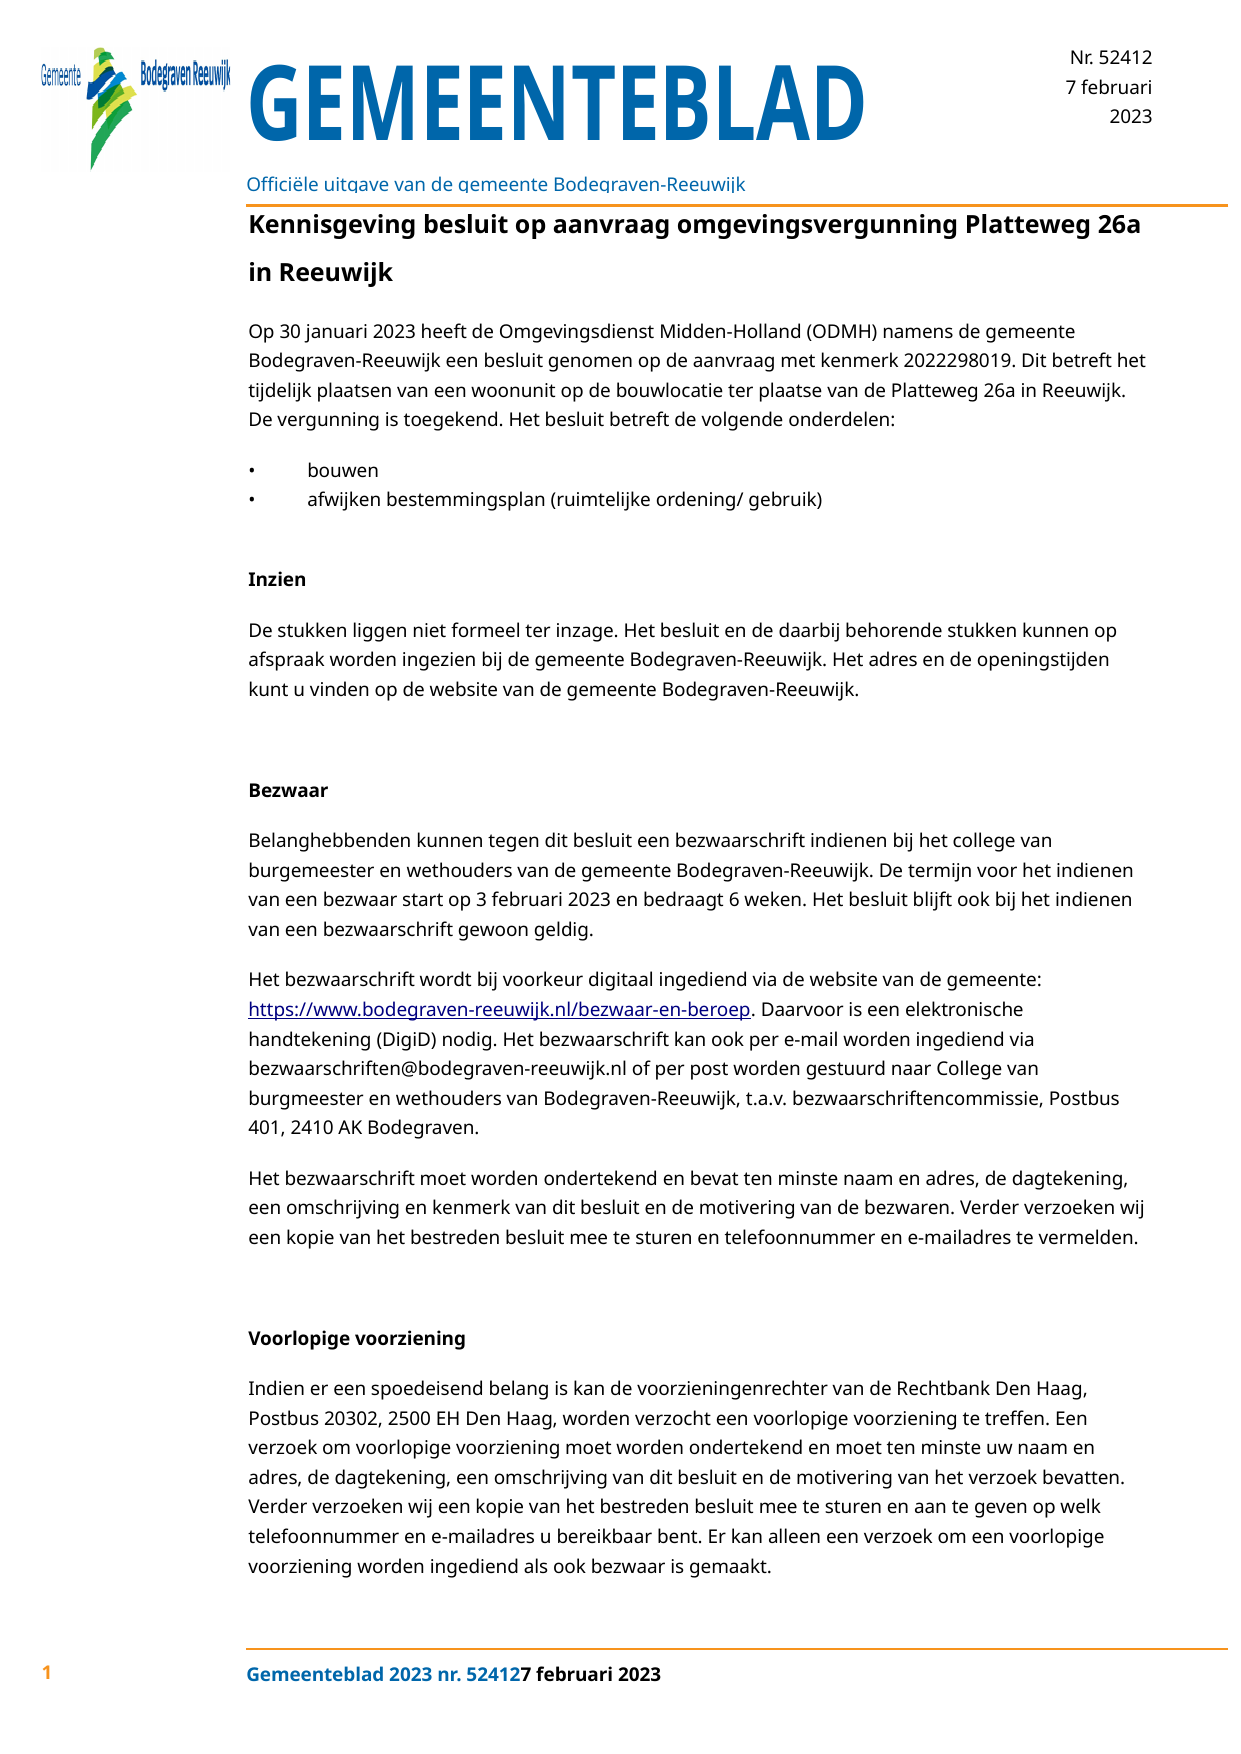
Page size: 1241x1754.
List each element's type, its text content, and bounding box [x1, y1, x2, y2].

text Indien er een spoedeisend belang is kan de voorzieningenrechter van de Rechtbank Den Haag, Postbus 20302, 2500 EH Den Haag, worden verzocht een voorlopige voorziening te treffen. Een verzoek om voorlopige voorziening moet worden ondertekend en moet ten minste uw naam en adres, de dagtekening, een omschrijving van dit besluit en de motivering van het verzoek bevatten. Verder verzoeken wij een kopie van het bestreden besluit mee te sturen en aan te geven op welk telefoonnummer en e-mailadres u bereikbaar bent. Er kan alleen een verzoek om een voorlopige voorziening worden ingediend als ook bezwaar is gemaakt. [248, 1375, 1152, 1579]
text De stukken liggen niet formeel ter inzage. Het besluit en de daarbij behorende stukken kunnen op afspraak worden ingezien bij de gemeente Bodegraven-Reeuwijk. Het adres en de openingstijden kunt u vinden op de website van de gemeente Bodegraven-Reeuwijk. [248, 617, 1152, 702]
text Bezwaar [248, 777, 1152, 803]
text Voorlopige voorziening [248, 1325, 1152, 1351]
picture [41, 47, 231, 172]
text Het bezwaarschrift wordt bij voorkeur digitaal ingediend via de website van de gemeente: https://www.bodegraven-reeuwijk.nl/bezwaar-en-beroep. Daarvoor is een elektronische handtekening (DigiD) nodig. Het bezwaarschrift kan ook per e-mail worden ingediend via bezwaarschriften@bodegraven-reeuwijk.nl of per post worden gestuurd naar College van burgmeester en wethouders van Bodegraven-Reeuwijk, t.a.v. bezwaarschriftencommissie, Postbus 401, 2410 AK Bodegraven. [248, 967, 1152, 1140]
text Kennisgeving besluit op aanvraag omgevingsvergunning Platteweg 26a in Reeuwijk [248, 207, 1152, 288]
text Het bezwaarschrift moet worden ondertekend en bevat ten minste naam en adres, de dagtekening, een omschrijving en kenmerk van dit besluit en de motivering van de bezwaren. Verder verzoeken wij een kopie van het bestreden besluit mee te sturen en telefoonnummer en e-mailadres te vermelden. [248, 1165, 1152, 1250]
text Inzien [248, 567, 1152, 592]
text Op 30 januari 2023 heeft de Omgevingsdienst Midden-Holland (ODMH) namens de gemeente Bodegraven-Reeuwijk een besluit genomen op de aanvraag met kenmerk 2022298019. Dit betreft het tijdelijk plaatsen van een woonunit op de bouwlocatie ter plaatse van de Platteweg 26a in Reeuwijk. De vergunning is toegekend. Het besluit betreft de volgende onderdelen: [248, 318, 1152, 432]
list afwijken bestemmingsplan (ruimtelijke ordening/ gebruik) [248, 487, 1152, 512]
list bouwen [248, 457, 1152, 483]
text Belanghebbenden kunnen tegen dit besluit een bezwaarschrift indienen bij het college van burgemeester en wethouders van de gemeente Bodegraven-Reeuwijk. De termijn voor het indienen van een bezwaar start op 3 februari 2023 en bedraagt 6 weken. Het besluit blijft ook bij het indienen van een bezwaarschrift gewoon geldig. [248, 827, 1152, 942]
